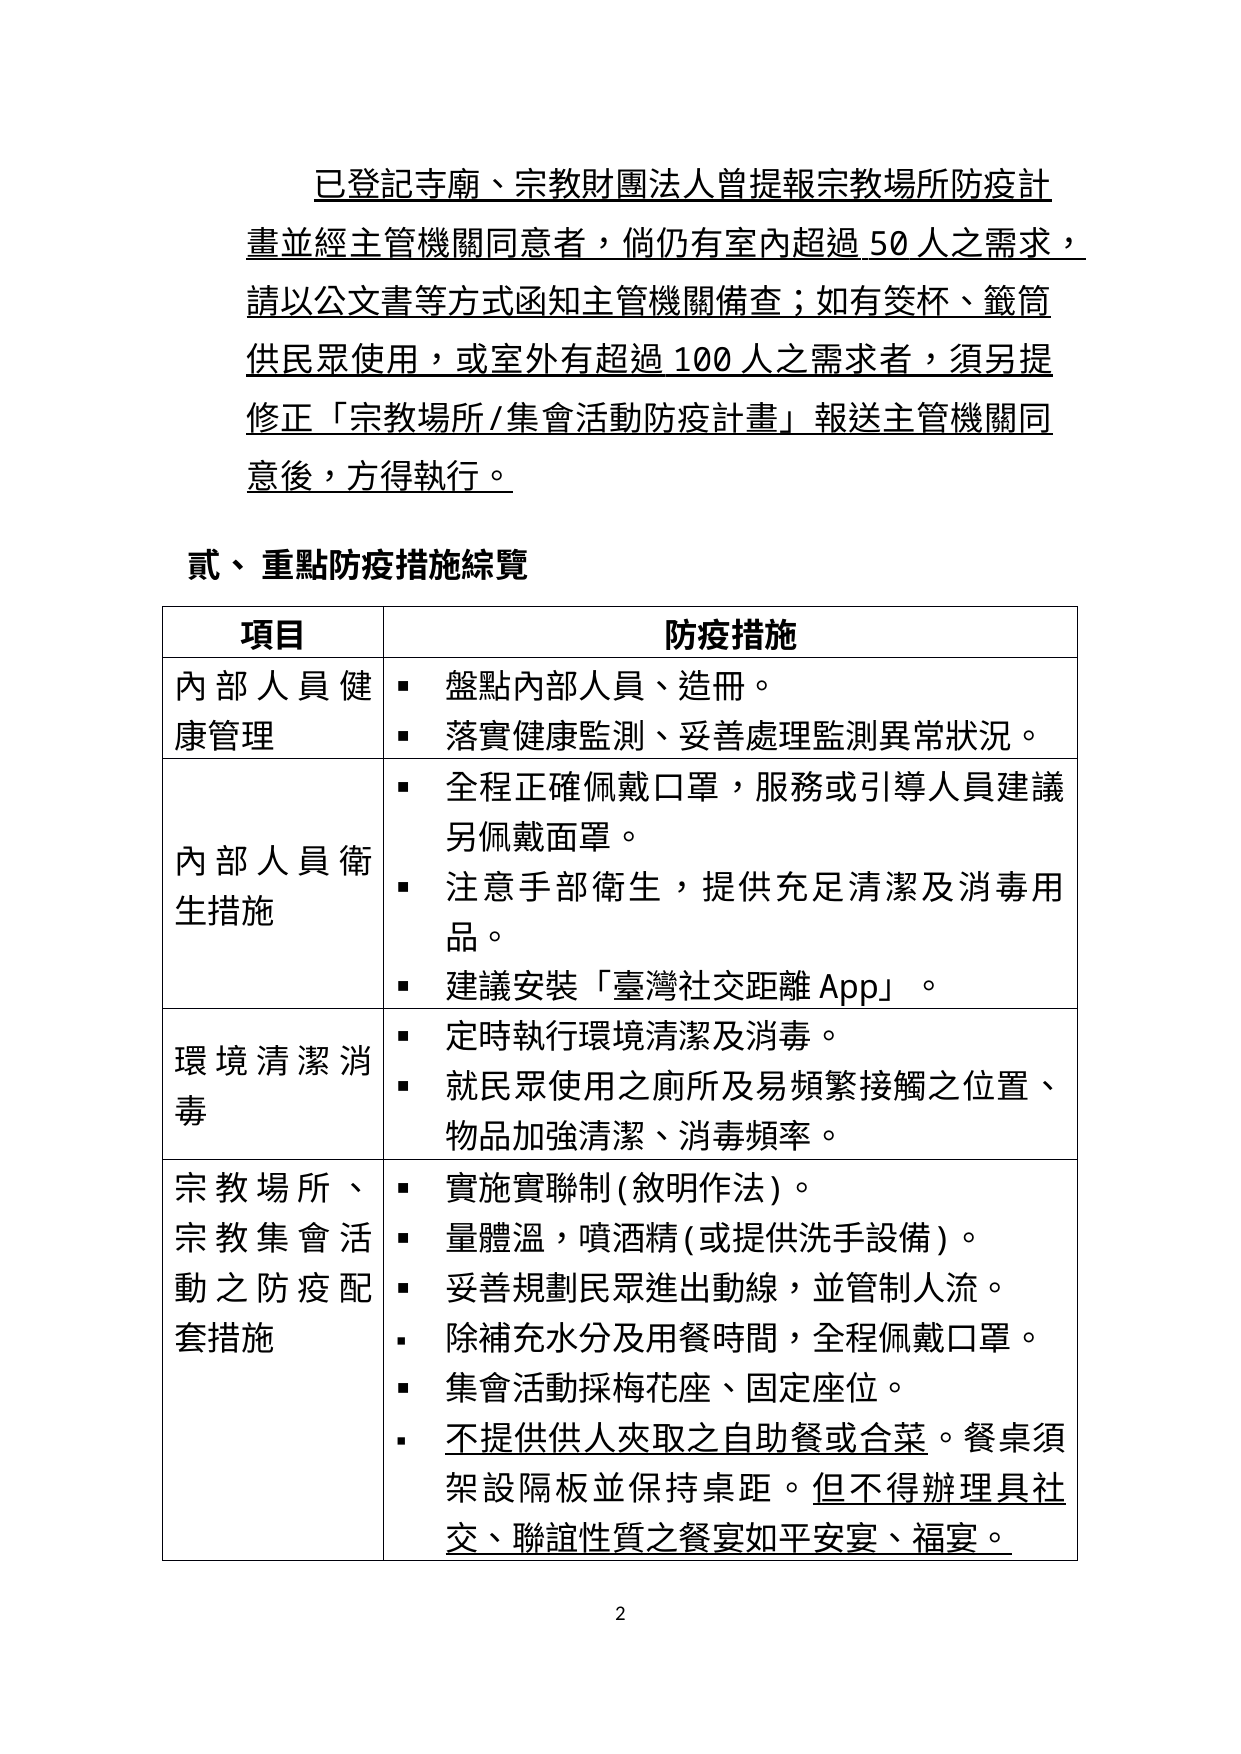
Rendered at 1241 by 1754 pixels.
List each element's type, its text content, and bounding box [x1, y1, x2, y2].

table_cell 盤點內部人員、造冊。 落實健康監測、妥善處理監測異常狀況。 [384, 658, 1077, 758]
table_cell 內部人員健康管理 [163, 658, 383, 758]
table_cell 實施實聯制(敘明作法)。 量體溫，噴酒精(或提供洗手設備)。 妥善規劃民眾進出動線，並管制人流。 除補充水分及用餐時間，全程佩戴口罩。 集會活動採梅花座、固定座位。 不提供供人夾取之自助餐或合菜。餐桌須架設隔板並保持桌距。但不得辦理具社交、聯誼性質之餐宴如平安宴、福宴。 提供住宿者，除同住家人外，僅限1人1室。 依可活動面積決定可容留人數，活動規模逾室內50人、室外100人者，須提報防疫計畫。 [384, 1160, 1077, 1560]
text 已登記寺廟、宗教財團法人曾提報宗教場所防疫計畫並經主管機關同意者，倘仍有室內超過50人之需求，請以公文書等方式函知主管機關備查；如有筊杯、籤筒供民眾使用，或室外有超過100人之需求者，須另提修正「宗教場所/集會活動防疫計畫」報送主管機關同意後，方得執行。 [246, 377, 1053, 433]
text 已登記寺廟、宗教財團法人曾提報宗教場所防疫計畫並經主管機關同意者，倘仍有室內超過50人之需求，請以公文書等方式函知主管機關備查；如有筊杯、籤筒供民眾使用，或室外有超過100人之需求者，須另提修正「宗教場所/集會活動防疫計畫」報送主管機關同意後，方得執行。 [246, 150, 1053, 258]
table_header 項目 [163, 607, 383, 657]
table_header 防疫措施 [384, 607, 1077, 657]
text 已登記寺廟、宗教財團法人曾提報宗教場所防疫計畫並經主管機關同意者，倘仍有室內超過50人之需求，請以公文書等方式函知主管機關備查；如有筊杯、籤筒供民眾使用，或室外有超過100人之需求者，須另提修正「宗教場所/集會活動防疫計畫」報送主管機關同意後，方得執行。 [246, 435, 1053, 500]
table_cell 環境清潔消毒 [163, 1009, 383, 1159]
text 已登記寺廟、宗教財團法人曾提報宗教場所防疫計畫並經主管機關同意者，倘仍有室內超過50人之需求，請以公文書等方式函知主管機關備查；如有筊杯、籤筒供民眾使用，或室外有超過100人之需求者，須另提修正「宗教場所/集會活動防疫計畫」報送主管機關同意後，方得執行。 [246, 259, 1053, 374]
subtitle 重點防疫措施綜覽 [187, 537, 1053, 587]
table_cell 定時執行環境清潔及消毒。 就民眾使用之廁所及易頻繁接觸之位置、物品加強清潔、消毒頻率。 [384, 1009, 1077, 1159]
table_cell 全程正確佩戴口罩，服務或引導人員建議另佩戴面罩。 注意手部衛生，提供充足清潔及消毒用品。 建議安裝「臺灣社交距離App」。 [384, 759, 1077, 1008]
table_cell 內部人員衛生措施 [163, 759, 383, 1008]
table_cell 宗教場所、宗教集會活動之防疫配套措施 [163, 1160, 383, 1560]
